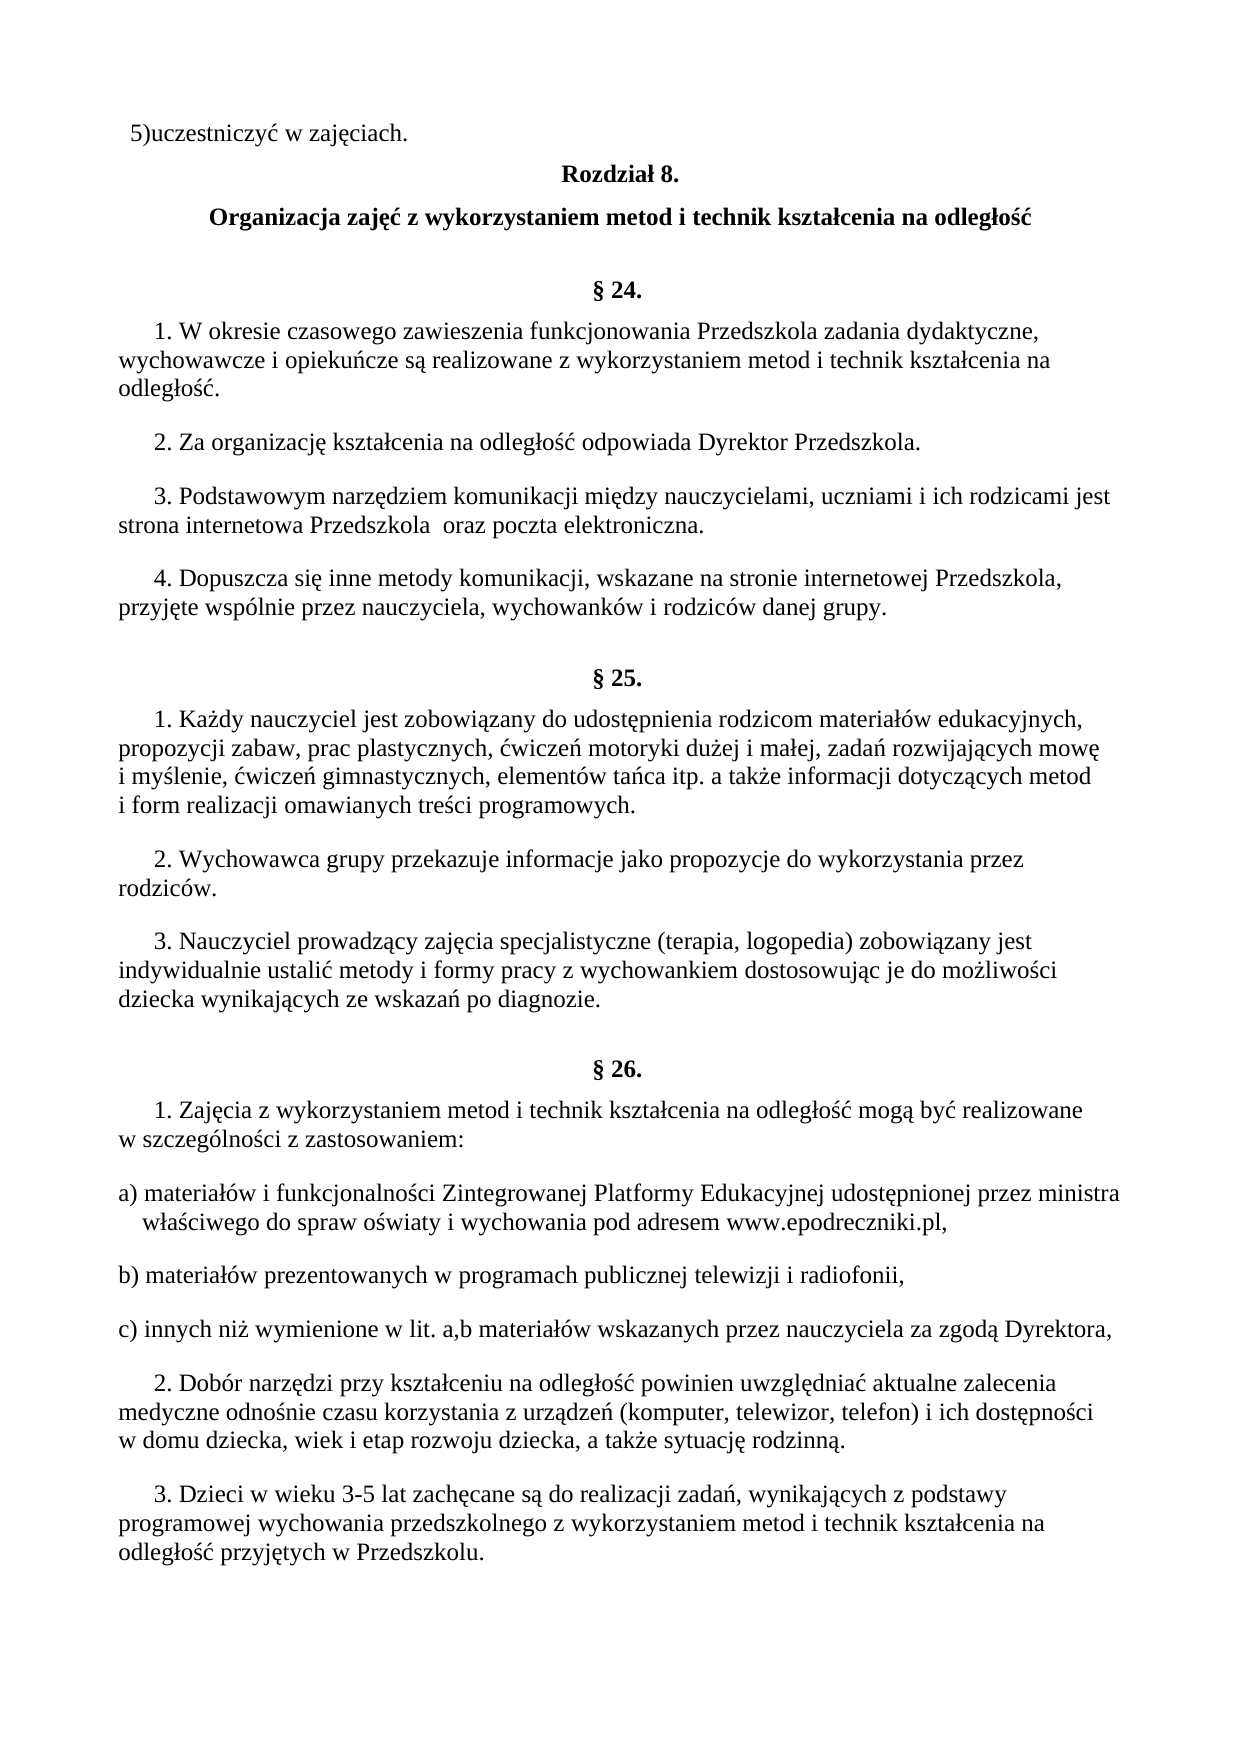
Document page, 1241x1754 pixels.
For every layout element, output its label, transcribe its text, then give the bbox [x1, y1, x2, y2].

text 1. W okresie czasowego zawieszenia funkcjonowania Przedszkola zadania dydaktyczne, wychowawcze i opiekuńcze są realizowane z wykorzystaniem metod i technik kształcenia na odległość. [118, 316, 1122, 402]
text Rozdział 8. Organizacja zajęć z wykorzystaniem metod i technik kształcenia na odległość [118, 159, 1122, 231]
text 1. Zajęcia z wykorzystaniem metod i technik kształcenia na odległość mogą być realizowane w szczególności z zastosowaniem: [118, 1096, 1122, 1153]
text § 26. [118, 1054, 1122, 1083]
text 3. Dzieci w wieku 3-5 lat zachęcane są do realizacji zadań, wynikających z podstawy programowej wychowania przedszkolnego z wykorzystaniem metod i technik kształcenia na odległość przyjętych w Przedszkolu. [118, 1479, 1122, 1566]
text 4. Dopuszcza się inne metody komunikacji, wskazane na stronie internetowej Przedszkola, przyjęte wspólnie przez nauczyciela, wychowanków i rodziców danej grupy. [118, 563, 1122, 621]
text 2. Za organizację kształcenia na odległość odpowiada Dyrektor Przedszkola. [118, 427, 1122, 456]
text c) innych niż wymienione w lit. a,b materiałów wskazanych przez nauczyciela za zgodą Dyrektora, [118, 1314, 1122, 1343]
text 3. Podstawowym narzędziem komunikacji między nauczycielami, uczniami i ich rodzicami jest strona internetowa Przedszkola oraz poczta elektroniczna. [118, 481, 1122, 538]
text b) materiałów prezentowanych w programach publicznej telewizji i radiofonii, [118, 1261, 1122, 1289]
text a) materiałów i funkcjonalności Zintegrowanej Platformy Edukacyjnej udostępnionej przez ministra właściwego do spraw oświaty i wychowania pod adresem www.epodreczniki.pl, [118, 1178, 1122, 1236]
text 1. Każdy nauczyciel jest zobowiązany do udostępnienia rodzicom materiałów edukacyjnych, propozycji zabaw, prac plastycznych, ćwiczeń motoryki dużej i małej, zadań rozwijających mowę i myślenie, ćwiczeń gimnastycznych, elementów tańca itp. a także informacji dotyczących metod i form realizacji omawianych treści programowych. [118, 704, 1122, 819]
text 5)uczestniczyć w zajęciach. [130, 118, 1122, 147]
text 2. Dobór narzędzi przy kształceniu na odległość powinien uwzględniać aktualne zalecenia medyczne odnośnie czasu korzystania z urządzeń (komputer, telewizor, telefon) i ich dostępności w domu dziecka, wiek i etap rozwoju dziecka, a także sytuację rodzinną. [118, 1368, 1122, 1454]
text 2. Wychowawca grupy przekazuje informacje jako propozycje do wykorzystania przez rodziców. [118, 844, 1122, 901]
text § 24. [118, 275, 1122, 303]
text § 25. [118, 663, 1122, 691]
text 3. Nauczyciel prowadzący zajęcia specjalistyczne (terapia, logopedia) zobowiązany jest indywidualnie ustalić metody i formy pracy z wychowankiem dostosowując je do możliwości dziecka wynikających ze wskazań po diagnozie. [118, 926, 1122, 1013]
